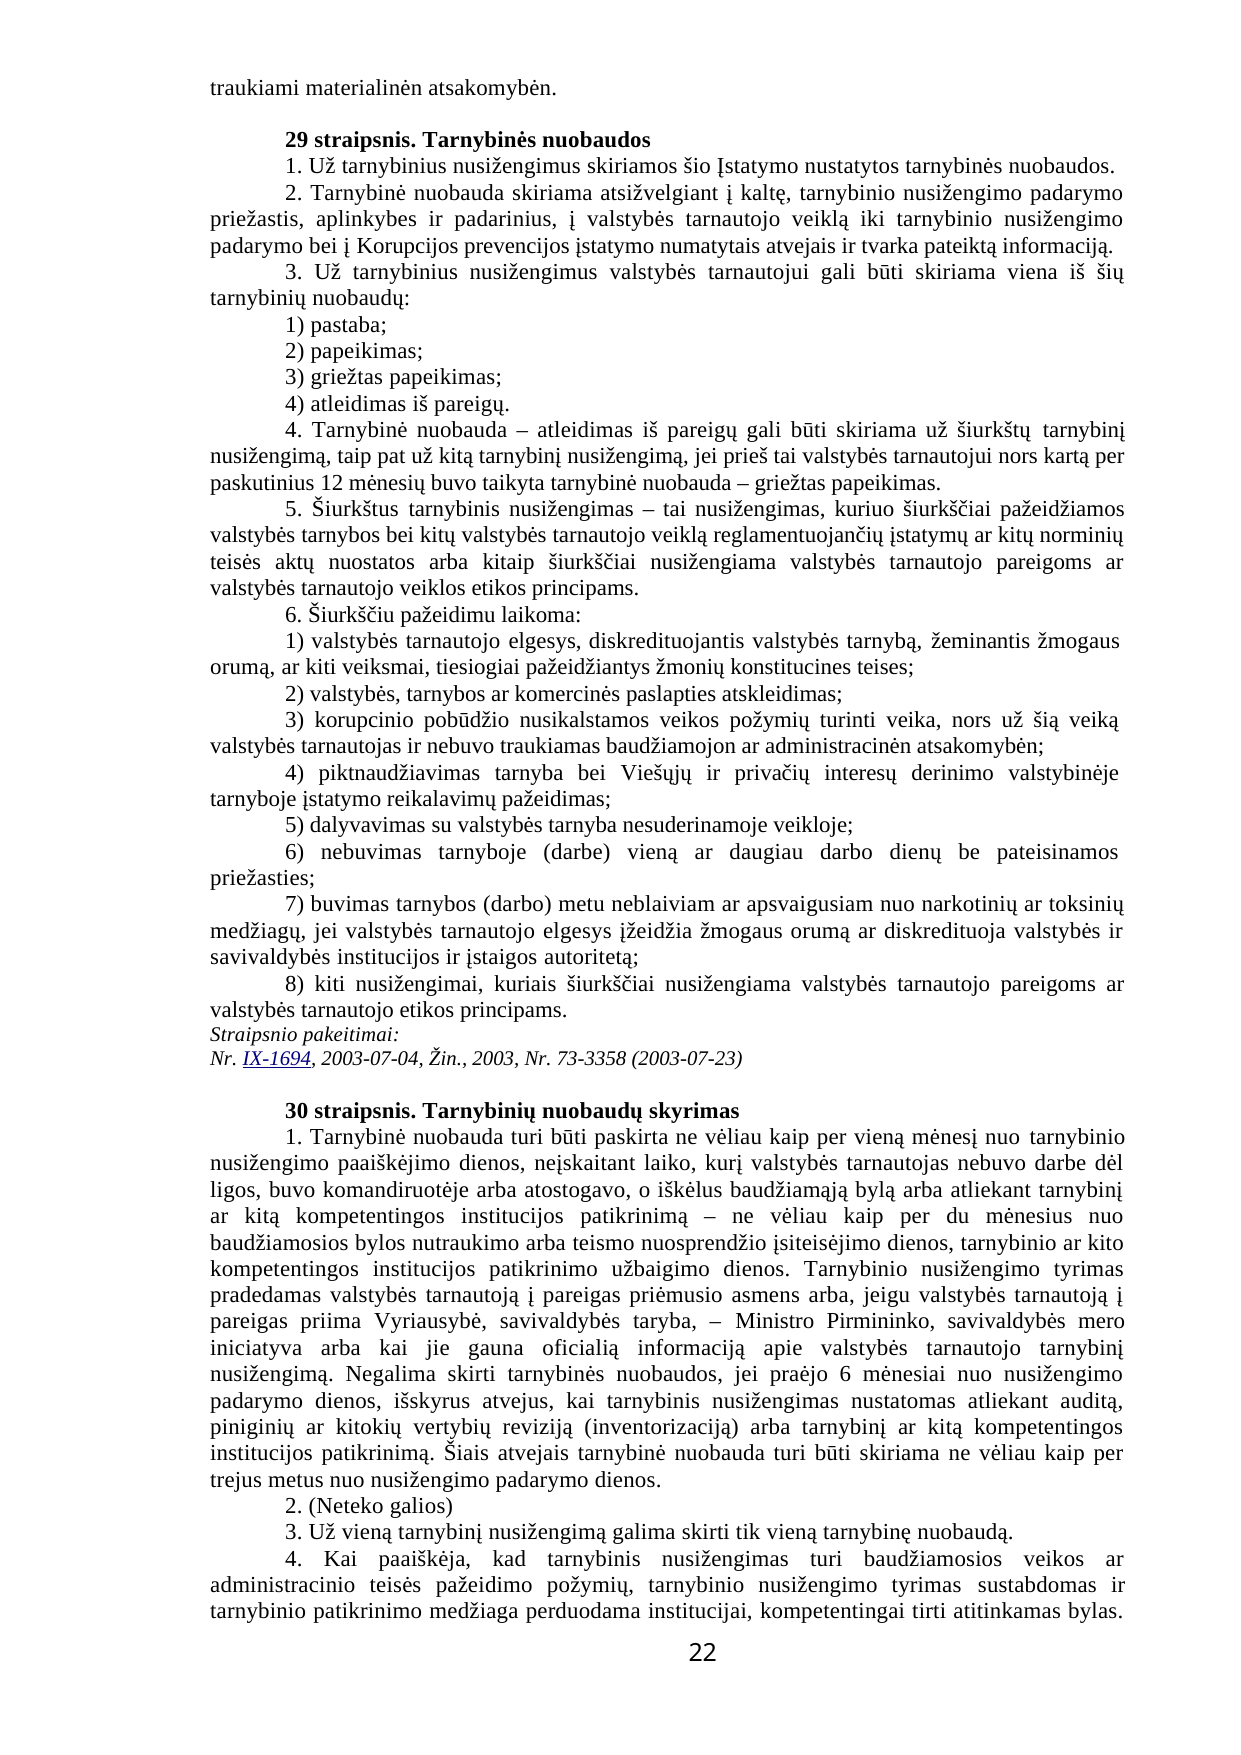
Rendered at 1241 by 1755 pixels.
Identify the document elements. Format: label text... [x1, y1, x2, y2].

text 4. Tarnybinė nuobauda – atleidimas iš pareigų gali būti skiriama už šiurkštų tarnybinį nusižengimą, taip pat už kitą tarnybinį nusižengimą, jei prieš tai valstybės tarnautojui nors kartą per paskutinius 12 mėnesių buvo taikyta tarnybinė nuobauda – griežtas papeikimas. [210, 416, 1126, 495]
text 3) korupcinio pobūdžio nusikalstamos veikos požymių turinti veika, nors už šią veiką valstybės tarnautojas ir nebuvo traukiamas baudžiamojon ar administracinėn atsakomybėn; [210, 706, 1120, 759]
text 1) valstybės tarnautojo elgesys, diskredituojantis valstybės tarnybą, žeminantis žmogaus orumą, ar kiti veiksmai, tiesiogiai pažeidžiantys žmonių konstitucines teises; [210, 627, 1120, 680]
text 2) papeikimas; [210, 337, 1126, 363]
text 2. (Neteko galios) [210, 1492, 1126, 1518]
text traukiami materialinėn atsakomybėn. [210, 73, 1126, 100]
text 5) dalyvavimas su valstybės tarnyba nesuderinamoje veikloje; [210, 811, 1120, 838]
text 5. Šiurkštus tarnybinis nusižengimas – tai nusižengimas, kuriuo šiurkščiai pažeidžiamos valstybės tarnybos bei kitų valstybės tarnautojo veiklą reglamentuojančių įstatymų ar kitų norminių teisės aktų nuostatos arba kitaip šiurkščiai nusižengiama valstybės tarnautojo pareigoms ar valstybės tarnautojo veiklos etikos principams. [210, 495, 1126, 601]
text 1. Tarnybinė nuobauda turi būti paskirta ne vėliau kaip per vieną mėnesį nuo tarnybinio nusižengimo paaiškėjimo dienos, neįskaitant laiko, kurį valstybės tarnautojas nebuvo darbe dėl ligos, buvo komandiruotėje arba atostogavo, o iškėlus baudžiamąją bylą arba atliekant tarnybinį ar kitą kompetentingos institucijos patikrinimą – ne vėliau kaip per du mėnesius nuo baudžiamosios bylos nutraukimo arba teismo nuosprendžio įsiteisėjimo dienos, tarnybinio ar kito kompetentingos institucijos patikrinimo užbaigimo dienos. Tarnybinio nusižengimo tyrimas pradedamas valstybės tarnautoją į pareigas priėmusio asmens arba, jeigu valstybės tarnautoją į pareigas priima Vyriausybė, savivaldybės taryba, – Ministro Pirmininko, savivaldybės mero iniciatyva arba kai jie gauna oficialią informaciją apie valstybės tarnautojo tarnybinį nusižengimą. Negalima skirti tarnybinės nuobaudos, jei praėjo 6 mėnesiai nuo nusižengimo padarymo dienos, išskyrus atvejus, kai tarnybinis nusižengimas nustatomas atliekant auditą, piniginių ar kitokių vertybių reviziją (inventorizaciją) arba tarnybinį ar kitą kompetentingos institucijos patikrinimą. Šiais atvejais tarnybinė nuobauda turi būti skiriama ne vėliau kaip per trejus metus nuo nusižengimo padarymo dienos. [210, 1123, 1126, 1492]
text 2. Tarnybinė nuobauda skiriama atsižvelgiant į kaltę, tarnybinio nusižengimo padarymo priežastis, aplinkybes ir padarinius, į valstybės tarnautojo veiklą iki tarnybinio nusižengimo padarymo bei į Korupcijos prevencijos įstatymo numatytais atvejais ir tvarka pateiktą informaciją. [210, 179, 1126, 258]
text 4) piktnaudžiavimas tarnyba bei Viešųjų ir privačių interesų derinimo valstybinėje tarnyboje įstatymo reikalavimų pažeidimas; [210, 759, 1120, 811]
text 3. Už tarnybinius nusižengimus valstybės tarnautojui gali būti skiriama viena iš šių tarnybinių nuobaudų: [210, 258, 1126, 311]
text 29 straipsnis. Tarnybinės nuobaudos [210, 126, 1126, 153]
text 6. Šiurkščiu pažeidimu laikoma: [210, 601, 1120, 627]
text 4) atleidimas iš pareigų. [210, 390, 1126, 416]
text 1. Už tarnybinius nusižengimus skiriamos šio Įstatymo nustatytos tarnybinės nuobaudos. [210, 153, 1126, 179]
text 7) buvimas tarnybos (darbo) metu neblaiviam ar apsvaigusiam nuo narkotinių ar toksinių medžiagų, jei valstybės tarnautojo elgesys įžeidžia žmogaus orumą ar diskredituoja valstybės ir savivaldybės institucijos ir įstaigos autoritetą; [210, 891, 1126, 969]
text 6) nebuvimas tarnyboje (darbe) vieną ar daugiau darbo dienų be pateisinamos priežasties; [210, 838, 1120, 891]
text 3. Už vieną tarnybinį nusižengimą galima skirti tik vieną tarnybinę nuobaudą. [210, 1518, 1126, 1545]
text 8) kiti nusižengimai, kuriais šiurkščiai nusižengiama valstybės tarnautojo pareigoms ar valstybės tarnautojo etikos principams. [210, 969, 1126, 1022]
text 1) pastaba; [210, 311, 1126, 337]
text 30 straipsnis. Tarnybinių nuobaudų skyrimas [210, 1097, 1126, 1123]
text 2) valstybės, tarnybos ar komercinės paslapties atskleidimas; [210, 680, 1120, 706]
text 3) griežtas papeikimas; [210, 363, 1126, 390]
text Straipsnio pakeitimai: [210, 1022, 1126, 1046]
text 4. Kai paaiškėja, kad tarnybinis nusižengimas turi baudžiamosios veikos ar administracinio teisės pažeidimo požymių, tarnybinio nusižengimo tyrimas sustabdomas ir tarnybinio patikrinimo medžiaga perduodama institucijai, kompetentingai tirti atitinkamas bylas. [210, 1545, 1126, 1624]
text Nr. IX-1694, 2003-07-04, Žin., 2003, Nr. 73-3358 (2003-07-23) [210, 1046, 1120, 1070]
